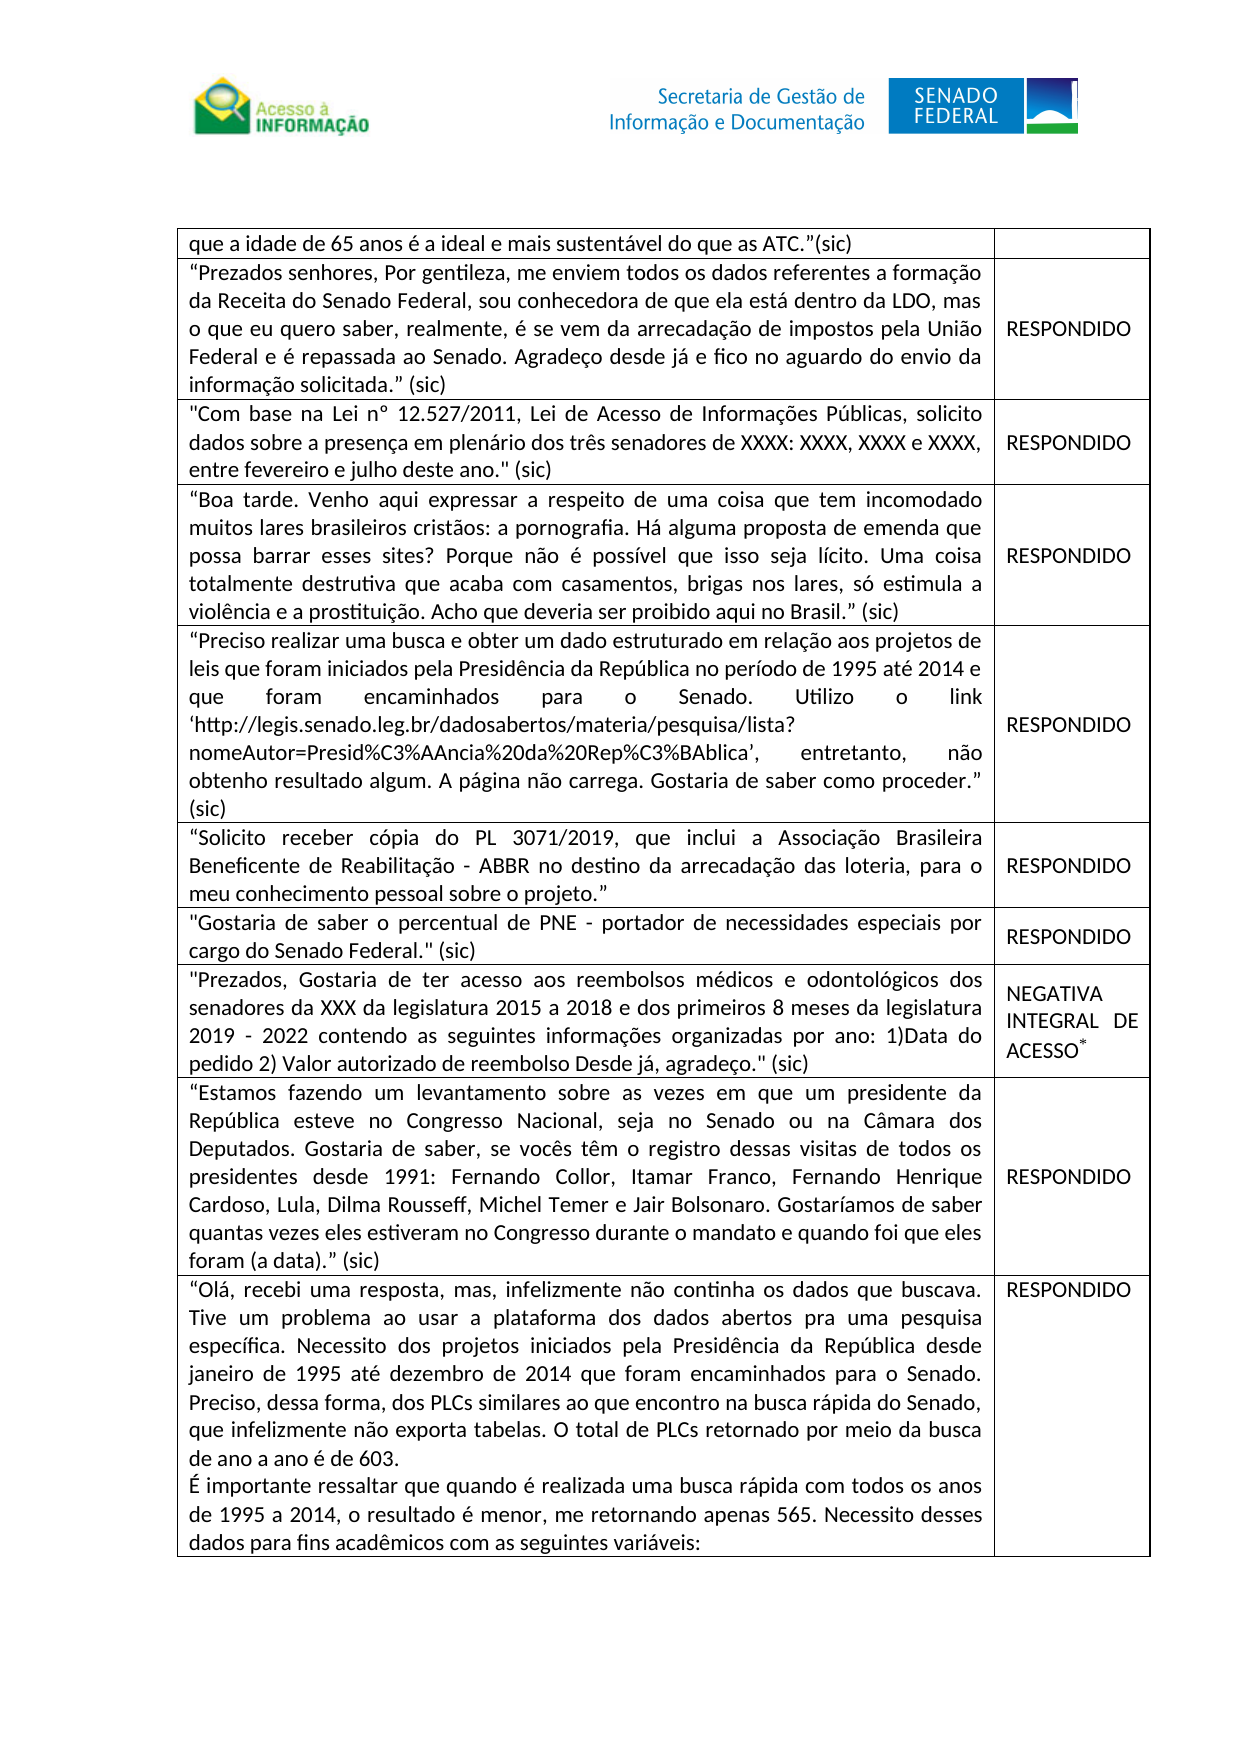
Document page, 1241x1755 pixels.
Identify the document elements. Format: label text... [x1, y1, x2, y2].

table_cell “Boa tarde. Venho aqui expressar a respeito de uma coisa que tem incomodado muitos lares brasileiros cristãos: a pornografia. Há alguma proposta de emenda que possa barrar esses sites? Porque não é possível que isso seja lícito. Uma coisa totalmente destrutiva que acaba com casamentos, brigas nos lares, só estimula a violência e a prostituição. Acho que deveria ser proibido aqui no Brasil.” (sic) [178, 485, 994, 625]
table_cell RESPONDIDO [995, 1078, 1149, 1274]
table_cell "Prezados, Gostaria de ter acesso aos reembolsos médicos e odontológicos dos senadores da XXX da legislatura 2015 a 2018 e dos primeiros 8 meses da legislatura 2019 - 2022 contendo as seguintes informações organizadas por ano: 1)Data do pedido 2) Valor autorizado de reembolso Desde já, agradeço." (sic) [178, 965, 994, 1077]
table_cell RESPONDIDO [995, 485, 1149, 625]
table_cell "Gostaria de saber o percentual de PNE - portador de necessidades especiais por cargo do Senado Federal." (sic) [178, 908, 994, 964]
table_cell [995, 229, 1149, 257]
table_cell RESPONDIDO [995, 908, 1149, 964]
table_cell “Preciso realizar uma busca e obter um dado estruturado em relação aos projetos de leis que foram iniciados pela Presidência da República no período de 1995 até 2014 e que foram encaminhados para o Senado. Utilizo o link ‘http://legis.senado.leg.br/dadosabertos/materia/pesquisa/lista? nomeAutor=Presid%C3%AAncia%20da%20Rep%C3%BAblica’, entretanto, não obtenho resultado algum. A página não carrega. Gostaria de saber como proceder.” (sic) [178, 626, 994, 822]
table_cell RESPONDIDO [995, 259, 1149, 398]
table_cell que a idade de 65 anos é a ideal e mais sustentável do que as ATC.”(sic) [178, 229, 994, 257]
table_cell RESPONDIDO [995, 626, 1149, 822]
table_cell RESPONDIDO [995, 1276, 1149, 1556]
table_cell "Com base na Lei nº 12.527/2011, Lei de Acesso de Informações Públicas, solicito dados sobre a presença em plenário dos três senadores de XXXX: XXXX, XXXX e XXXX, entre fevereiro e julho deste ano." (sic) [178, 400, 994, 484]
table_cell “Olá, recebi uma resposta, mas, infelizmente não continha os dados que buscava. Tive um problema ao usar a plataforma dos dados abertos pra uma pesquisa específica. Necessito dos projetos iniciados pela Presidência da República desde janeiro de 1995 até dezembro de 2014 que foram encaminhados para o Senado. Preciso, dessa forma, dos PLCs similares ao que encontro na busca rápida do Senado, que infelizmente não exporta tabelas. O total de PLCs retornado por meio da busca de ano a ano é de 603. É importante ressaltar que quando é realizada uma busca rápida com todos os anos de 1995 a 2014, o resultado é menor, me retornando apenas 565. Necessito desses dados para fins acadêmicos com as seguintes variáveis: [178, 1276, 994, 1556]
table_cell RESPONDIDO [995, 823, 1149, 907]
table_cell NEGATIVA INTEGRAL DE ACESSO* [995, 965, 1149, 1077]
table_cell “Estamos fazendo um levantamento sobre as vezes em que um presidente da República esteve no Congresso Nacional, seja no Senado ou na Câmara dos Deputados. Gostaria de saber, se vocês têm o registro dessas visitas de todos os presidentes desde 1991: Fernando Collor, Itamar Franco, Fernando Henrique Cardoso, Lula, Dilma Rousseff, Michel Temer e Jair Bolsonaro. Gostaríamos de saber quantas vezes eles estiveram no Congresso durante o mandato e quando foi que eles foram (a data).” (sic) [178, 1078, 994, 1274]
table_cell RESPONDIDO [995, 400, 1149, 484]
table_cell “Solicito receber cópia do PL 3071/2019, que inclui a Associação Brasileira Beneficente de Reabilitação - ABBR no destino da arrecadação das loteria, para o meu conhecimento pessoal sobre o projeto.” [178, 823, 994, 907]
table_cell “Prezados senhores, Por gentileza, me enviem todos os dados referentes a formação da Receita do Senado Federal, sou conhecedora de que ela está dentro da LDO, mas o que eu quero saber, realmente, é se vem da arrecadação de impostos pela União Federal e é repassada ao Senado. Agradeço desde já e fico no aguardo do envio da informação solicitada.” (sic) [178, 259, 994, 398]
